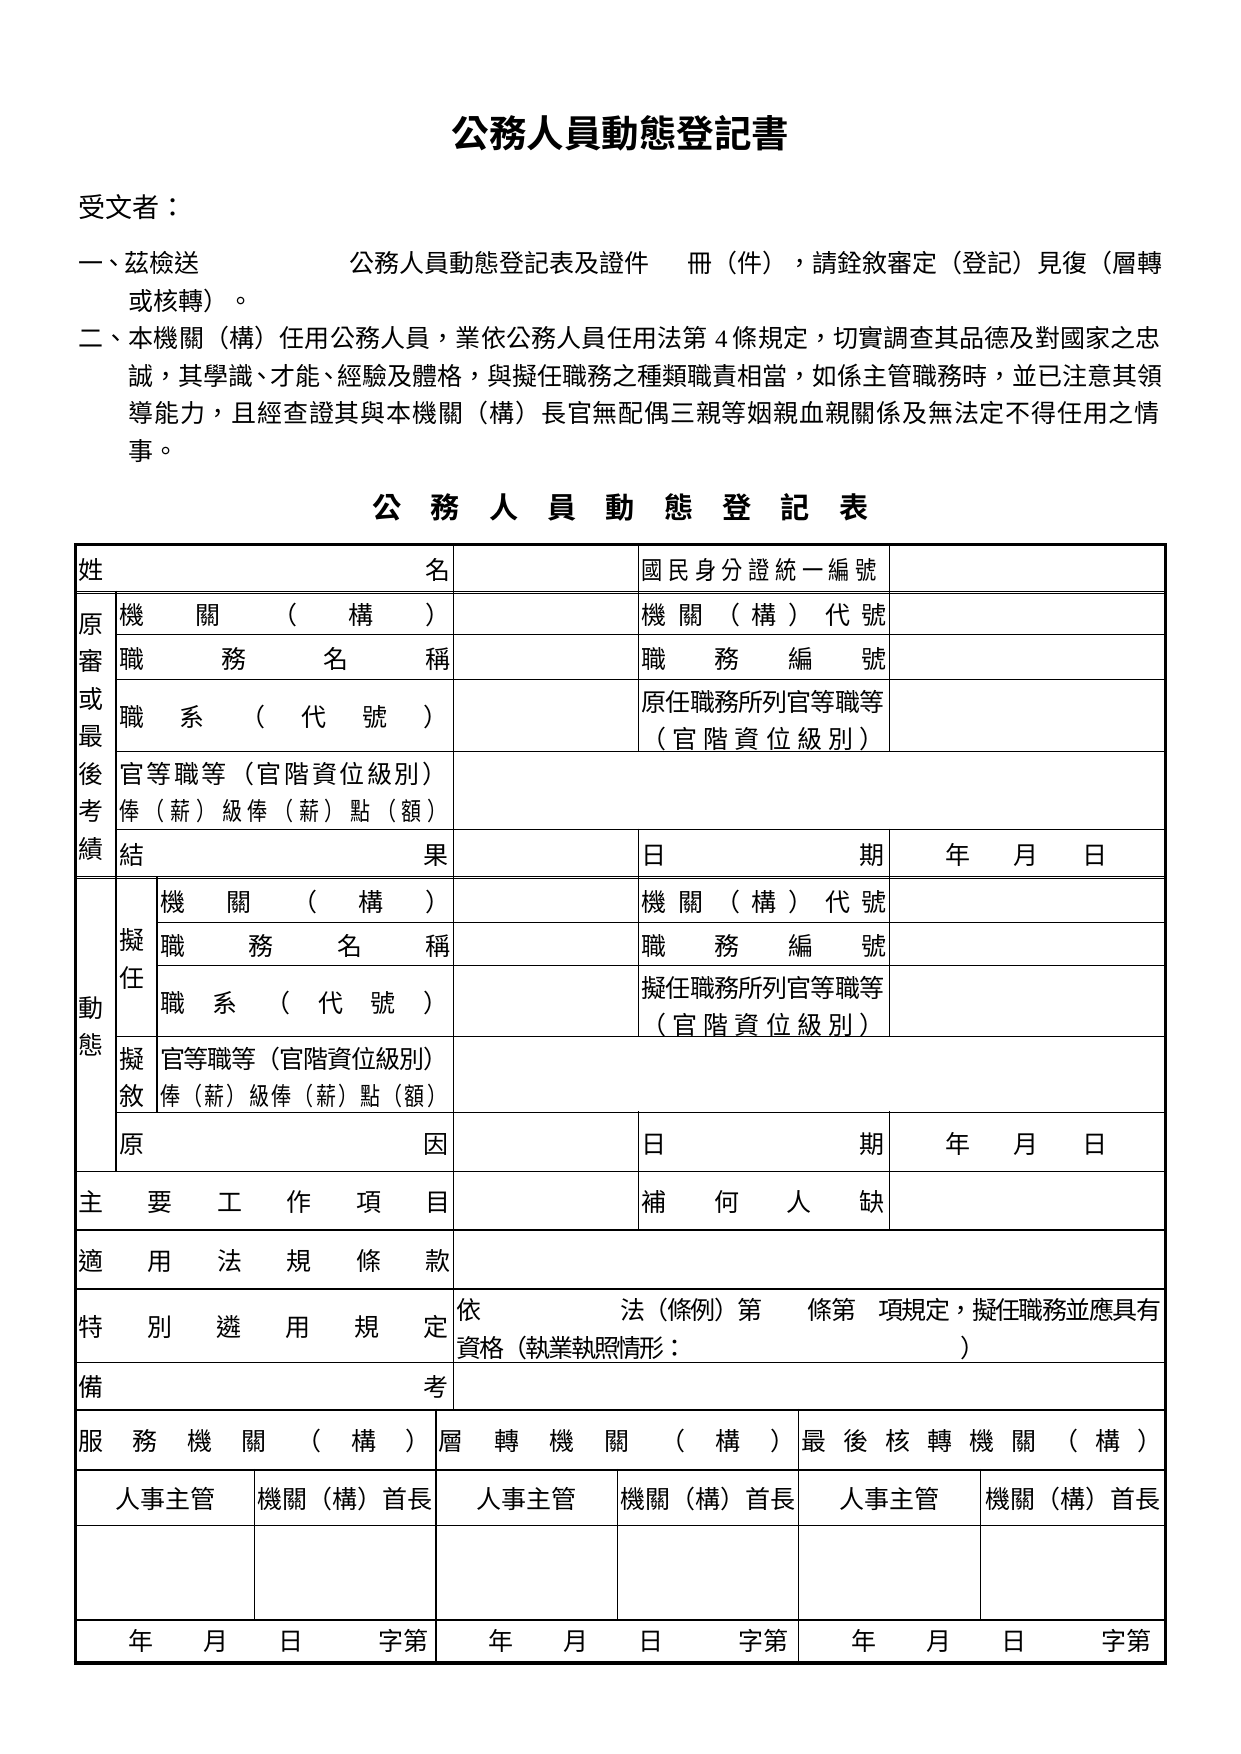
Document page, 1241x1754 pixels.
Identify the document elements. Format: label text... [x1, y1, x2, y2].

table_cell 姓名 [77, 546, 453, 591]
table_cell [454, 752, 1164, 828]
table_cell 國民身分證統一編號 [639, 546, 889, 591]
table_cell 機關（構） [117, 594, 453, 633]
table_cell [454, 635, 638, 678]
table_cell [454, 546, 638, 591]
table_cell 擬任 [117, 879, 156, 1036]
table_cell 機關（構）首長 [618, 1471, 798, 1525]
table_cell [890, 879, 1164, 921]
table_cell 特別遴用規定 [77, 1290, 453, 1362]
table_cell [454, 1231, 1164, 1288]
table_cell [454, 879, 638, 921]
table_cell 依 法（條例）第 條第 項規定，擬任職務並應具有 資格（執業執照情形： ） [454, 1290, 1164, 1362]
table_cell 年 月 日 [890, 1113, 1164, 1171]
table_cell [890, 923, 1164, 964]
table_cell [454, 1037, 1164, 1111]
table_cell [454, 923, 638, 964]
table_cell 擬敘 [117, 1037, 156, 1111]
table_cell 年 月 日 字第 [437, 1621, 798, 1661]
table_cell [454, 830, 638, 876]
table_header 公務人員動態登記書 受文者： 一、茲檢送 公務人員動態登記表及證件 冊（件），請銓敘審定（登記）見復（層轉或核轉）。 二、本機關（構）任用公務人員，業依公務人員任用法第4條規定，切實調查其品德及對國家之忠誠，其學識、才能、經驗及體格，與擬任職務之種類職責相當，如係主管職務時，並已注意其領導能力，且經查證其與本機關（構）長官無配偶三親等姻親血親關係及無法定不得任用之情事。 公 務 人 員 動 態 登 記 表 [75, 90, 1165, 543]
table_cell [437, 1526, 617, 1619]
table_cell 日期 [639, 1113, 889, 1171]
table_cell 人事主管 [77, 1471, 254, 1525]
table_cell 補何人缺 [639, 1172, 889, 1229]
table_cell 原任職務所列官等職等 （官階資位級別） [639, 680, 889, 751]
table_cell [77, 1526, 254, 1619]
table_cell 動態 [77, 879, 115, 1171]
table_cell [890, 680, 1164, 751]
table_cell [454, 680, 638, 751]
table_cell [981, 1526, 1164, 1619]
table_cell 原因 [117, 1113, 453, 1171]
table_cell [255, 1526, 435, 1619]
table_cell 適用法規條款 [77, 1231, 453, 1288]
table_cell 機關（構）代號 [639, 879, 889, 921]
table_cell 服務機關（構） [77, 1411, 435, 1469]
table_cell 日期 [639, 830, 889, 876]
table_cell 結果 [117, 830, 453, 876]
table_cell 年 月 日 [890, 830, 1164, 876]
table_cell 原審或 最後考績 [77, 594, 115, 876]
table_cell 官等職等（官階資位級別）俸（薪）級俸（薪）點（額） [158, 1037, 453, 1111]
table_cell [454, 1363, 1164, 1409]
table_cell [618, 1526, 798, 1619]
table_cell 擬任職務所列官等職等 （官階資位級別） [639, 966, 889, 1036]
table_cell 年 月 日 字第 [77, 1621, 435, 1661]
table_cell 最後核轉機關（構） [799, 1411, 1164, 1469]
table_cell [454, 966, 638, 1036]
table_cell 層轉機關（構） [437, 1411, 798, 1469]
table_cell 機關（構）首長 [255, 1471, 435, 1525]
table_cell 機關（構）代號 [639, 594, 889, 633]
table_cell 官等職等（官階資位級別） 俸（薪）級俸（薪）點（額） [117, 752, 453, 828]
table_cell 機關（構） [158, 879, 453, 921]
table_cell [454, 594, 638, 633]
table_cell [454, 1113, 638, 1171]
table_cell [454, 1172, 638, 1229]
table_cell 主要工作項目 [77, 1172, 453, 1229]
table_cell 人事主管 [437, 1471, 617, 1525]
table_cell 年 月 日 字第 [799, 1621, 1164, 1661]
table_cell 職系（代號） [158, 966, 453, 1036]
table_cell 機關（構）首長 [981, 1471, 1164, 1525]
table_cell [799, 1526, 980, 1619]
table_cell 備考 [77, 1363, 453, 1409]
table_cell [890, 546, 1164, 591]
table_cell 職務名稱 [117, 635, 453, 678]
table_cell 人事主管 [799, 1471, 980, 1525]
table_cell [890, 594, 1164, 633]
table_cell 職務編號 [639, 923, 889, 964]
table_cell [890, 966, 1164, 1036]
table_cell [890, 1172, 1164, 1229]
table_cell [890, 635, 1164, 678]
table_cell 職務編號 [639, 635, 889, 678]
table_cell 職務名稱 [158, 923, 453, 964]
table_cell 職系（代號） [117, 680, 453, 751]
